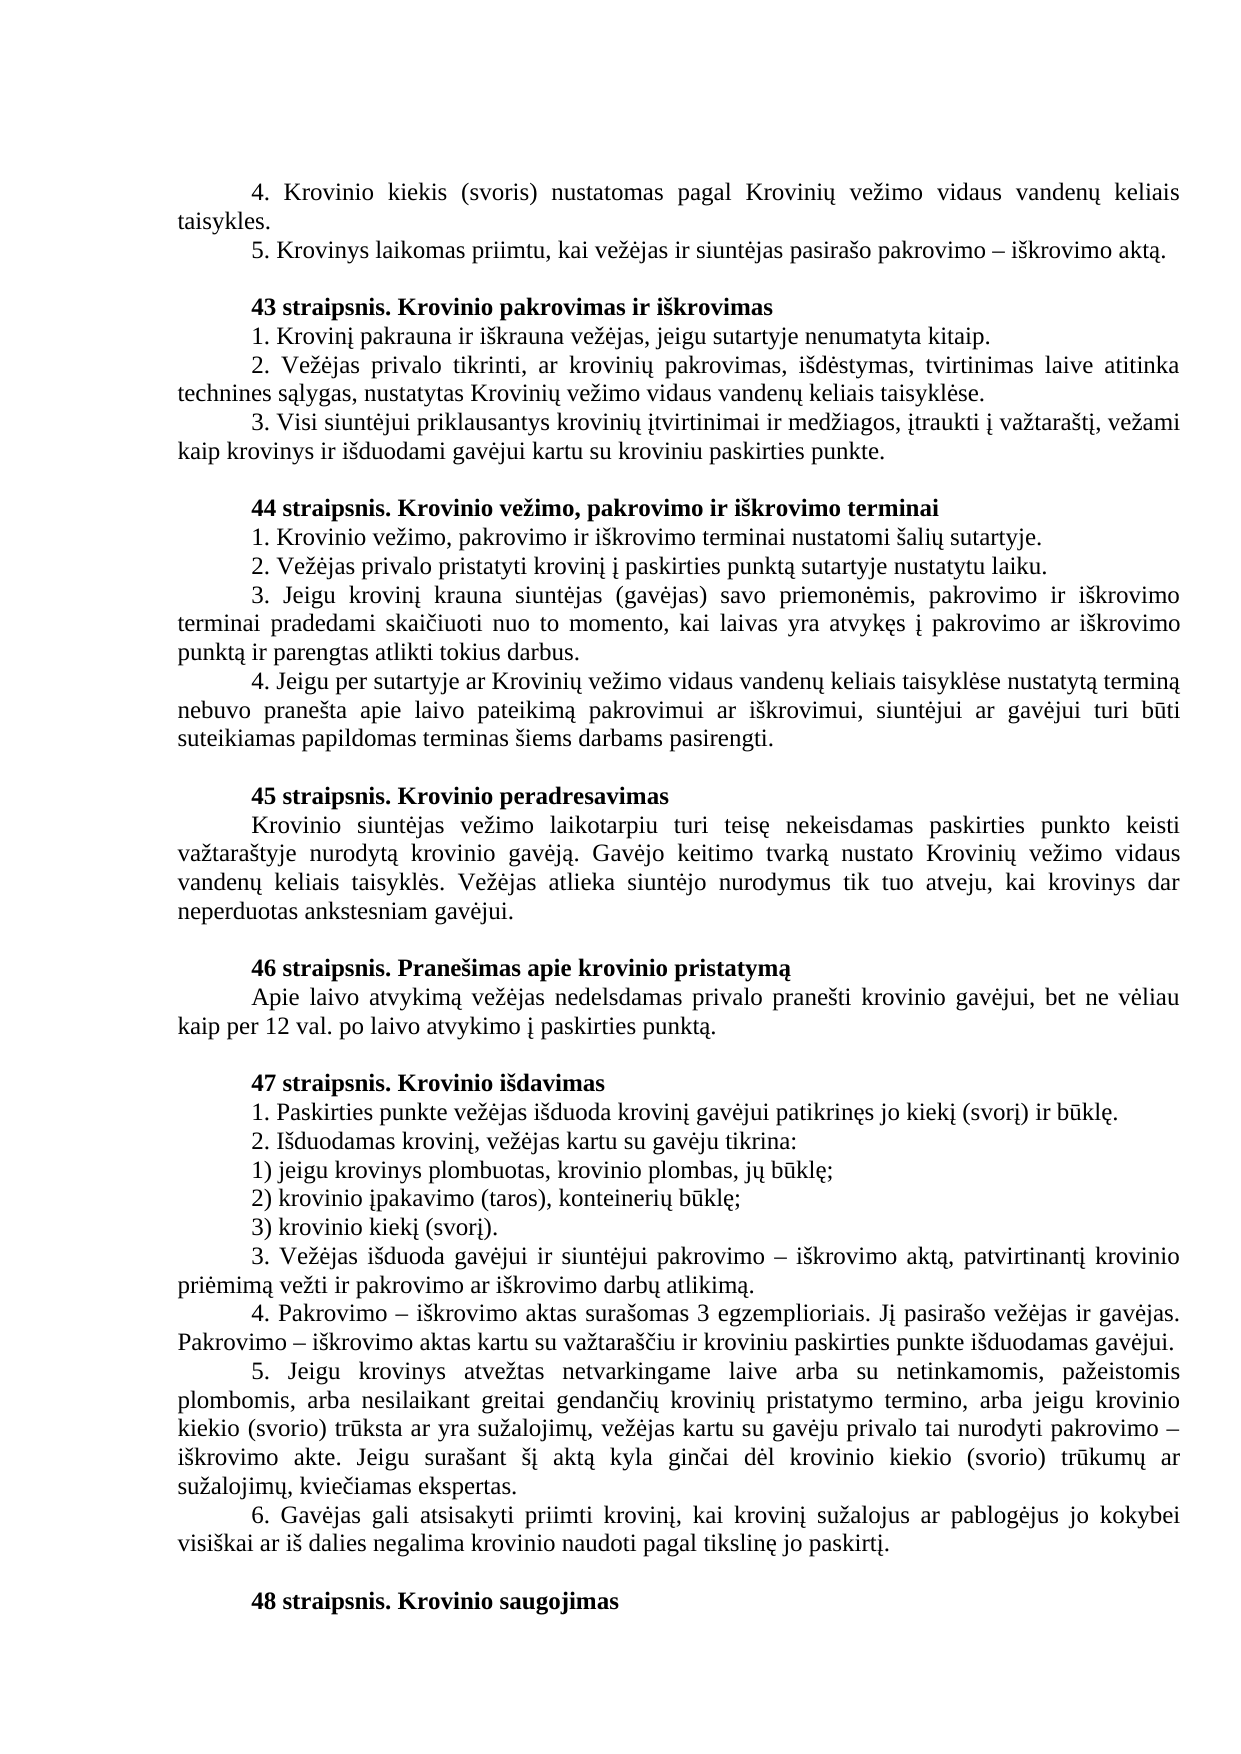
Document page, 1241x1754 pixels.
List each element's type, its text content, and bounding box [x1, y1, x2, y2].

text 5. Jeigu krovinys atvežtas netvarkingame laive arba su netinkamomis, pažeistomis plombomis, arba nesilaikant greitai gendančių krovinių pristatymo termino, arba jeigu krovinio kiekio (svorio) trūksta ar yra sužalojimų, vežėjas kartu su gavėju privalo tai nurodyti pakrovimo – iškrovimo akte. Jeigu surašant šį aktą kyla ginčai dėl krovinio kiekio (svorio) trūkumų ar sužalojimų, kviečiamas ekspertas. [177, 1356, 1181, 1500]
text 6. Gavėjas gali atsisakyti priimti krovinį, kai krovinį sužalojus ar pablogėjus jo kokybei visiškai ar iš dalies negalima krovinio naudoti pagal tikslinę jo paskirtį. [177, 1500, 1181, 1557]
text 1. Krovinį pakrauna ir iškrauna vežėjas, jeigu sutartyje nenumatyta kitaip. [177, 321, 1181, 350]
text 4. Krovinio kiekis (svoris) nustatomas pagal Krovinių vežimo vidaus vandenų keliais taisykles. [177, 177, 1181, 235]
text 47 straipsnis. Krovinio išdavimas [177, 1068, 1181, 1097]
text 2. Išduodamas krovinį, vežėjas kartu su gavėju tikrina: [177, 1126, 1181, 1155]
text 43 straipsnis. Krovinio pakrovimas ir iškrovimas [177, 292, 1181, 321]
text 46 straipsnis. Pranešimas apie krovinio pristatymą [177, 953, 1181, 982]
text 2. Vežėjas privalo pristatyti krovinį į paskirties punktą sutartyje nustatytu laiku. [177, 551, 1181, 580]
text 45 straipsnis. Krovinio peradresavimas [177, 781, 1181, 810]
text 4. Jeigu per sutartyje ar Krovinių vežimo vidaus vandenų keliais taisyklėse nustatytą terminą nebuvo pranešta apie laivo pateikimą pakrovimui ar iškrovimui, siuntėjui ar gavėjui turi būti suteikiamas papildomas terminas šiems darbams pasirengti. [177, 666, 1181, 752]
text 4. Pakrovimo – iškrovimo aktas surašomas 3 egzemplioriais. Jį pasirašo vežėjas ir gavėjas. Pakrovimo – iškrovimo aktas kartu su važtaraščiu ir kroviniu paskirties punkte išduodamas gavėjui. [177, 1298, 1181, 1356]
text 3) krovinio kiekį (svorį). [177, 1212, 1181, 1241]
text 3. Vežėjas išduoda gavėjui ir siuntėjui pakrovimo – iškrovimo aktą, patvirtinantį krovinio priėmimą vežti ir pakrovimo ar iškrovimo darbų atlikimą. [177, 1241, 1181, 1298]
text 3. Jeigu krovinį krauna siuntėjas (gavėjas) savo priemonėmis, pakrovimo ir iškrovimo terminai pradedami skaičiuoti nuo to momento, kai laivas yra atvykęs į pakrovimo ar iškrovimo punktą ir parengtas atlikti tokius darbus. [177, 580, 1181, 666]
text 2. Vežėjas privalo tikrinti, ar krovinių pakrovimas, išdėstymas, tvirtinimas laive atitinka technines sąlygas, nustatytas Krovinių vežimo vidaus vandenų keliais taisyklėse. [177, 350, 1181, 407]
text 2) krovinio įpakavimo (taros), konteinerių būklę; [177, 1183, 1181, 1212]
text 1. Krovinio vežimo, pakrovimo ir iškrovimo terminai nustatomi šalių sutartyje. [177, 522, 1181, 551]
text 44 straipsnis. Krovinio vežimo, pakrovimo ir iškrovimo terminai [177, 493, 1181, 522]
text Apie laivo atvykimą vežėjas nedelsdamas privalo pranešti krovinio gavėjui, bet ne vėliau kaip per 12 val. po laivo atvykimo į paskirties punktą. [177, 982, 1181, 1040]
text 3. Visi siuntėjui priklausantys krovinių įtvirtinimai ir medžiagos, įtraukti į važtaraštį, vežami kaip krovinys ir išduodami gavėjui kartu su kroviniu paskirties punkte. [177, 407, 1181, 465]
text 1. Paskirties punkte vežėjas išduoda krovinį gavėjui patikrinęs jo kiekį (svorį) ir būklę. [177, 1097, 1181, 1126]
text 48 straipsnis. Krovinio saugojimas [177, 1586, 1181, 1615]
text Krovinio siuntėjas vežimo laikotarpiu turi teisę nekeisdamas paskirties punkto keisti važtaraštyje nurodytą krovinio gavėją. Gavėjo keitimo tvarką nustato Krovinių vežimo vidaus vandenų keliais taisyklės. Vežėjas atlieka siuntėjo nurodymus tik tuo atveju, kai krovinys dar neperduotas ankstesniam gavėjui. [177, 810, 1181, 925]
text 1) jeigu krovinys plombuotas, krovinio plombas, jų būklę; [177, 1155, 1181, 1183]
text 5. Krovinys laikomas priimtu, kai vežėjas ir siuntėjas pasirašo pakrovimo – iškrovimo aktą. [177, 235, 1181, 263]
